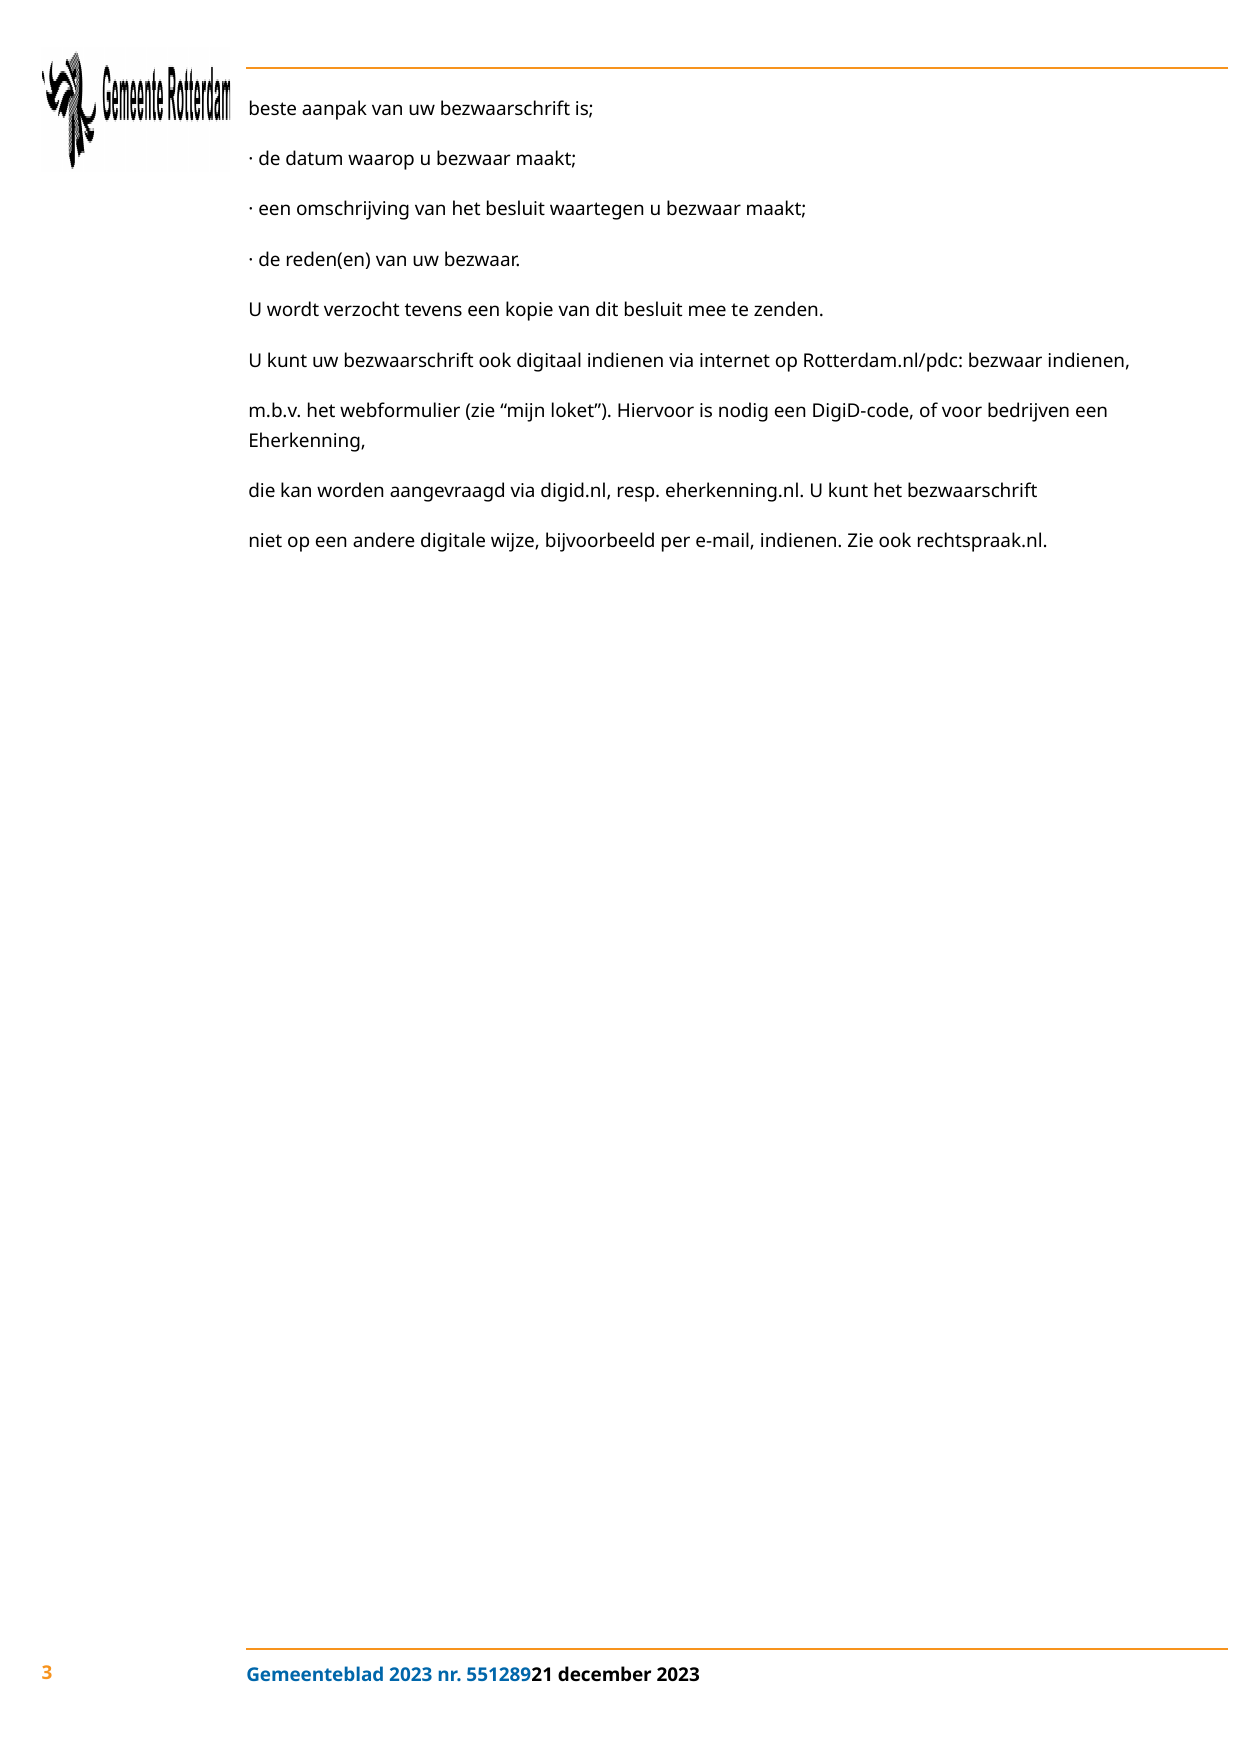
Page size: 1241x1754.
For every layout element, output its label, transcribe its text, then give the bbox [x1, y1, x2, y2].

text beste aanpak van uw bezwaarschrift is; [248, 95, 1152, 121]
text · de datum waarop u bezwaar maakt; [248, 145, 1152, 171]
text U wordt verzocht tevens een kopie van dit besluit mee te zenden. [248, 296, 1152, 322]
text niet op een andere digitale wijze, bijvoorbeeld per e-mail, indienen. Zie ook rechtspraak.nl. [248, 528, 1152, 553]
text U kunt uw bezwaarschrift ook digitaal indienen via internet op Rotterdam.nl/pdc: bezwaar indienen, [248, 347, 1152, 373]
text · de reden(en) van uw bezwaar. [248, 246, 1152, 272]
text · een omschrijving van het besluit waartegen u bezwaar maakt; [248, 196, 1152, 221]
text m.b.v. het webformulier (zie “mijn loket”). Hiervoor is nodig een DigiD-code, of voor bedrijven een Eherkenning, [248, 397, 1152, 453]
text die kan worden aangevraagd via digid.nl, resp. eherkenning.nl. U kunt het bezwaarschrift [248, 477, 1152, 503]
picture [41, 47, 231, 172]
